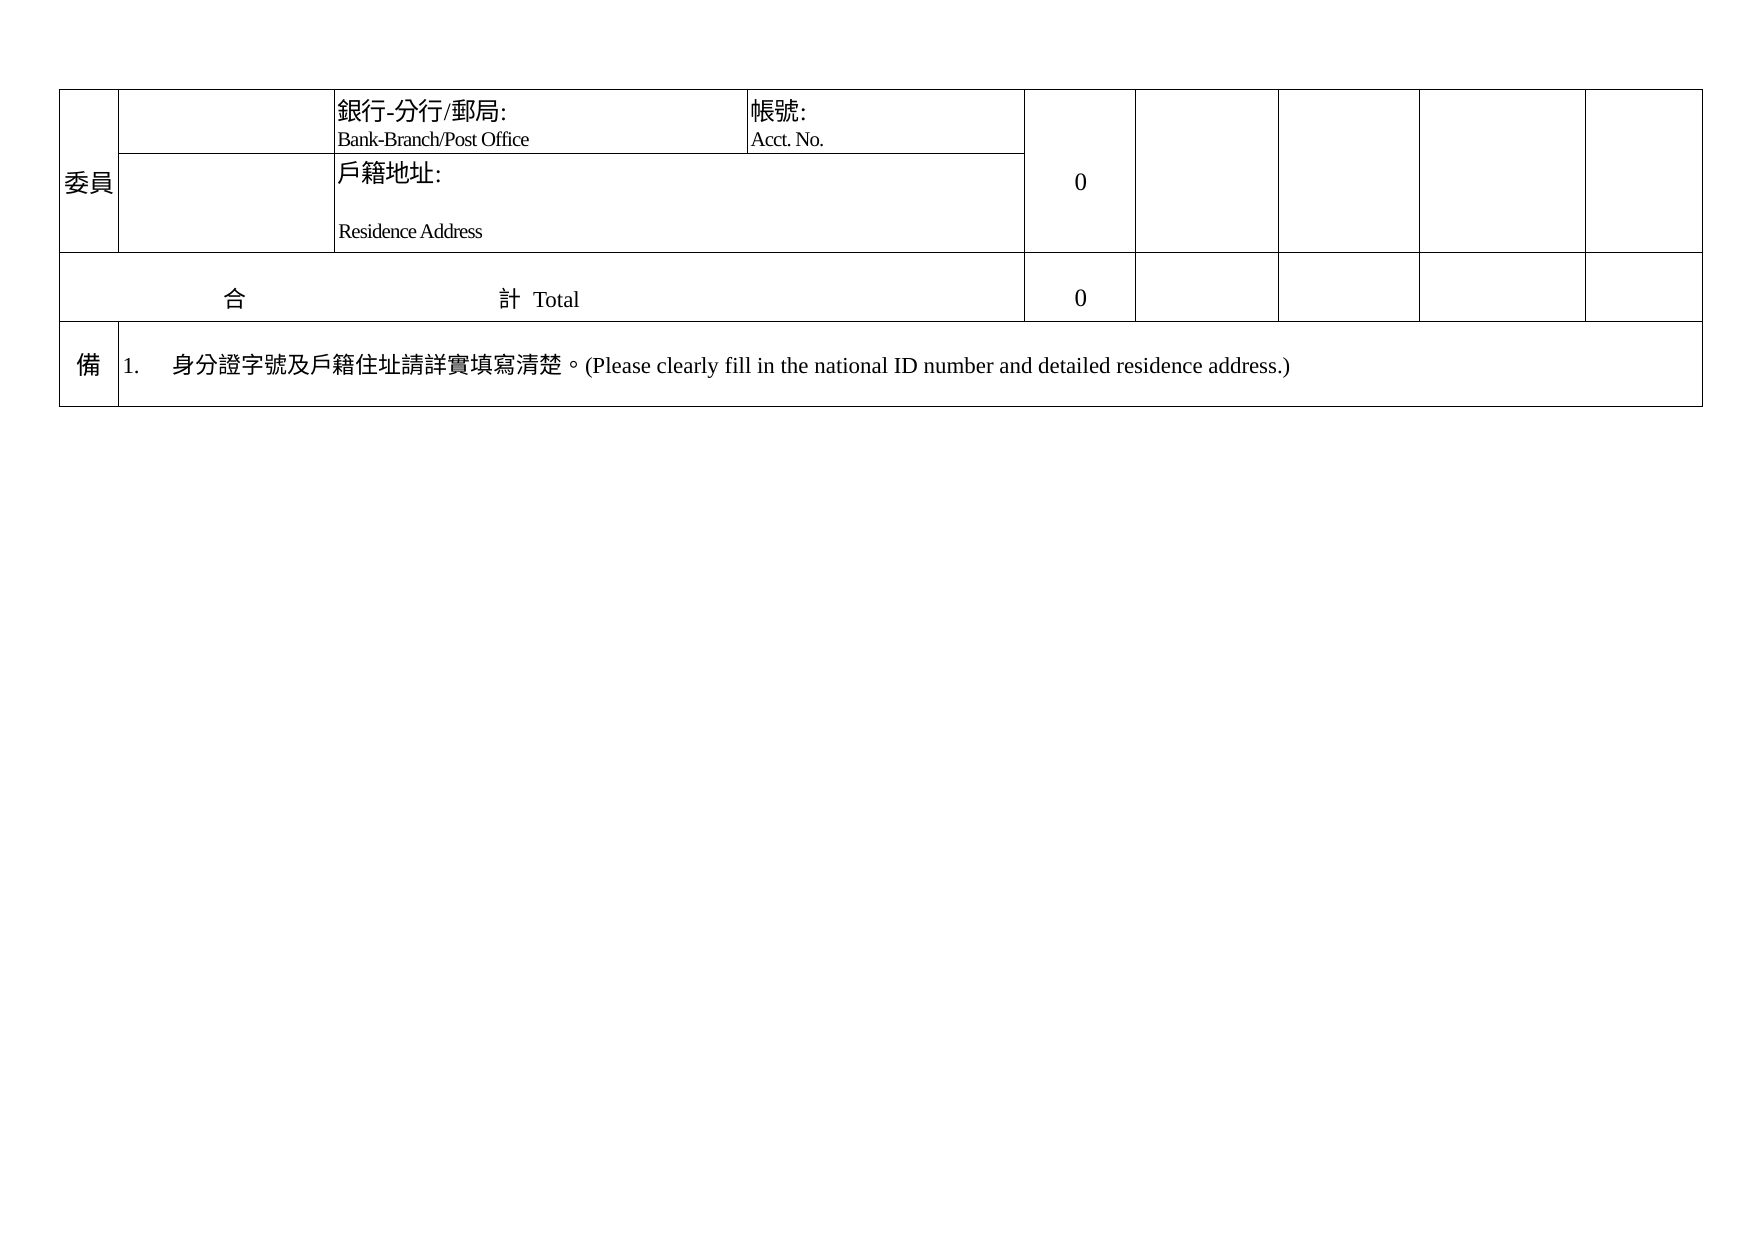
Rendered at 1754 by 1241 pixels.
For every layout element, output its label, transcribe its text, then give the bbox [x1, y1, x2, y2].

table_cell [1420, 90, 1585, 252]
table_cell [1279, 253, 1419, 321]
table_cell [119, 154, 334, 252]
table_cell [1136, 90, 1278, 252]
table_cell 合計 Total [60, 253, 1024, 321]
table_cell [1586, 90, 1702, 252]
table_cell [119, 90, 334, 152]
table_cell 戶籍地址: Residence Address [335, 154, 1024, 252]
table_cell [1586, 253, 1702, 321]
table_cell 身分證字號及戶籍住址請詳實填寫清楚。(Please clearly fill in the national ID number and detailed residence address.) 初次申請附上身分證影本及轉帳號。(First-time applicants, please attach a copy of national ID or ARC and bank/post office account.) [119, 322, 1702, 406]
table_cell [1279, 90, 1419, 252]
table_cell 銀行-分行/郵局: Bank-Branch/Post Office [335, 90, 747, 152]
table_cell [1420, 253, 1585, 321]
table_cell 0 [1025, 90, 1135, 252]
table_cell 備註 [60, 322, 118, 406]
table_cell 委員 [60, 90, 118, 252]
table_cell 0 [1025, 253, 1135, 321]
table_cell [1136, 253, 1278, 321]
table_cell 帳號: Acct. No. [748, 90, 1024, 152]
